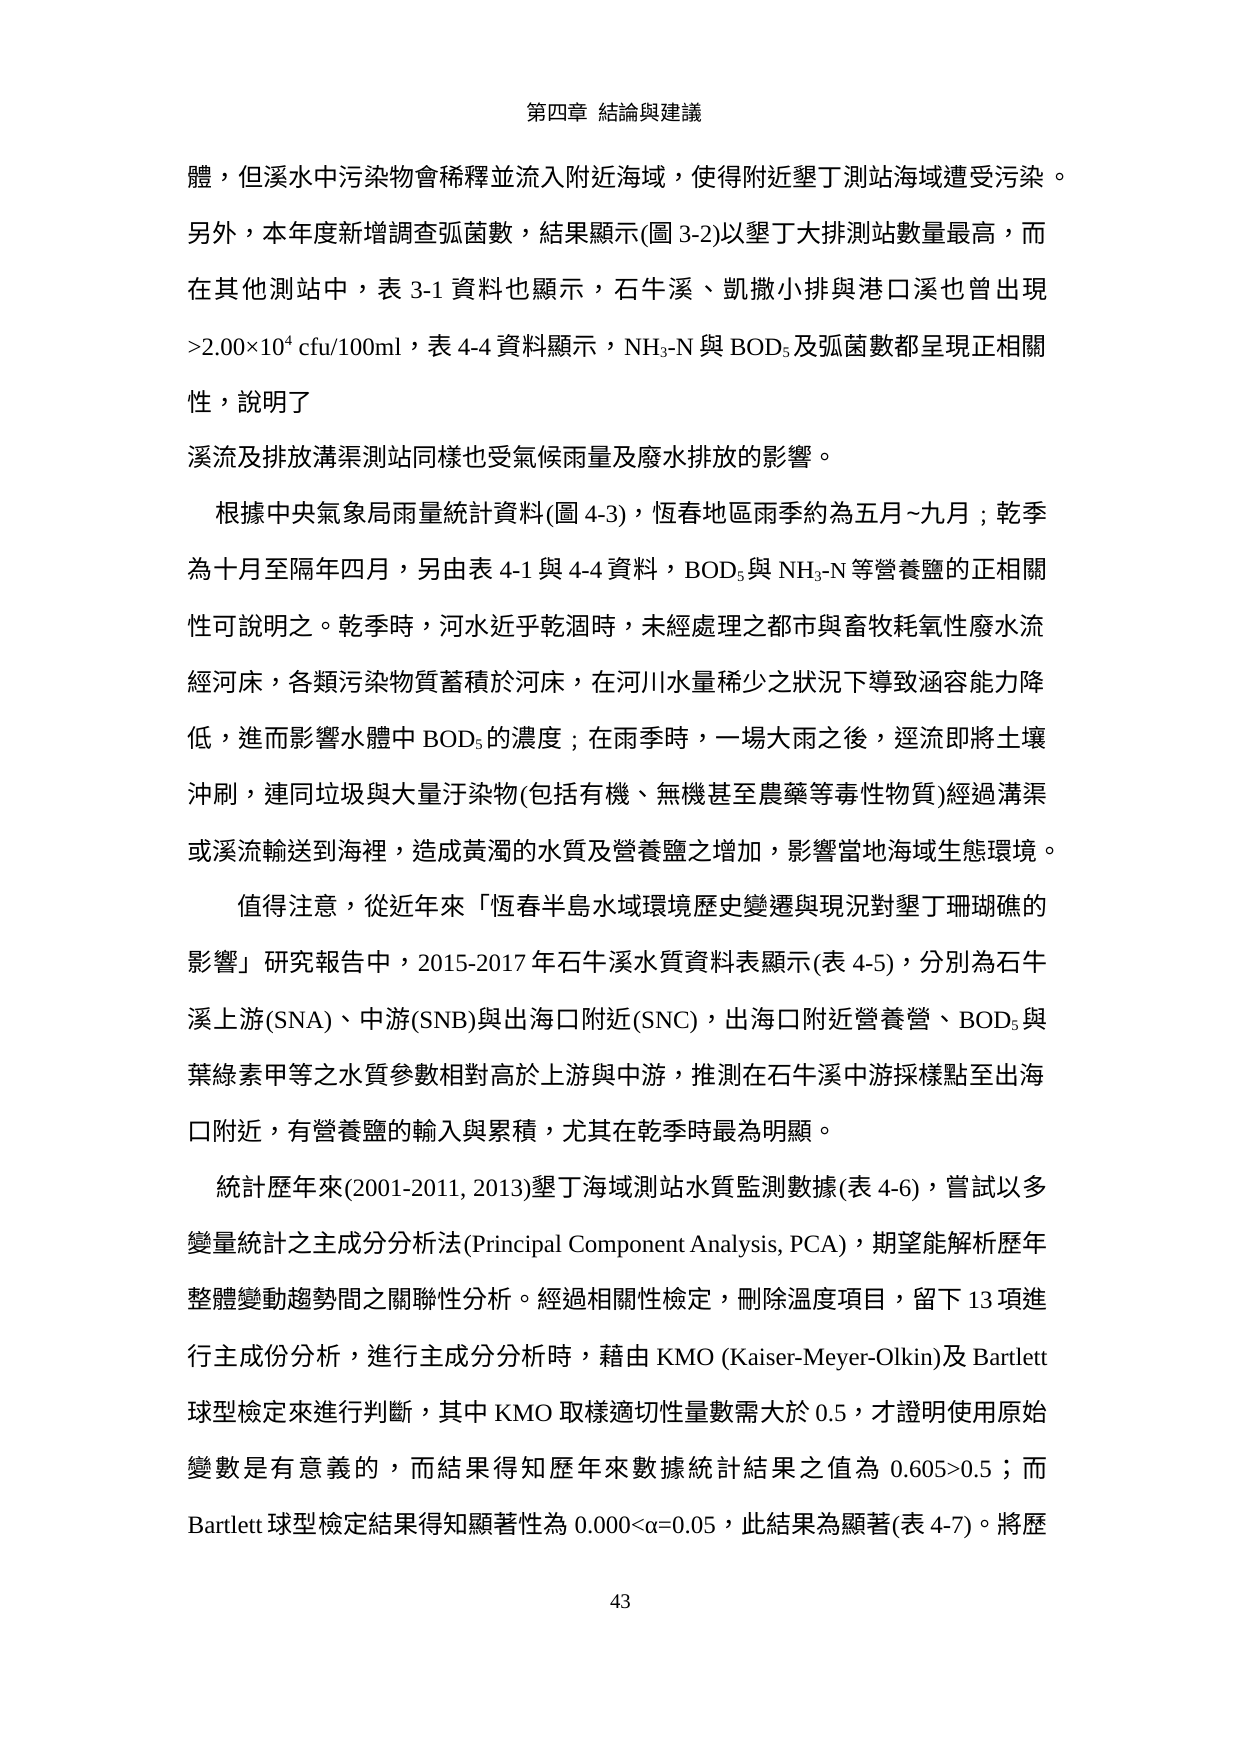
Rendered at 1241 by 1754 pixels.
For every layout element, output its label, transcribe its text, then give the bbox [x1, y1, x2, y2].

text 統計歷年來(2001-2011, 2013)墾丁海域測站水質監測數據(表4-6)，嘗試以多變量統計之主成分分析法(Principal Component Analysis, PCA)，期望能解析歷年整體變動趨勢間之關聯性分析。經過相關性檢定，刪除溫度項目，留下13項進行主成份分析，進行主成分分析時，藉由KMO (Kaiser-Meyer-Olkin)及Bartlett 球型檢定來進行判斷，其中KMO 取樣適切性量數需大於0.5，才證明使用原始變數是有意義的，而結果得知歷年來數據統計結果之值為0.605>0.5；而Bartlett球型檢定結果得知顯著性為0.000<α=0.05，此結果為顯著(表4-7)。將歷 [187, 1160, 1047, 1535]
text 溪流及排放溝渠測站同樣也受氣候雨量及廢水排放的影響。 [187, 431, 1047, 468]
text 值得注意，從近年來「恆春半島水域環境歷史變遷與現況對墾丁珊瑚礁的影響」研究報告中，2015-2017年石牛溪水質資料表顯示(表4-5)，分別為石牛溪上游(SNA)、中游(SNB)與出海口附近(SNC)，出海口附近營養營、BOD5與葉綠素甲等之水質參數相對高於上游與中游，推測在石牛溪中游採樣點至出海口附近，有營養鹽的輸入與累積，尤其在乾季時最為明顯。 [187, 880, 1047, 1142]
text 本年度溪流及排放溝渠測站中，pH值與溶氧飽和度及溶氧量，亦呈現正相關(其相關係數r2=0.567, r2=0.6032，n=20，p<0.001)(圖4-2)，顯示生物之呼吸作用與光合作用，對水體之pH值具相當之影響力。石牛溪、墾丁大排與凱撒小排，有相對較高的含氮營養鹽(NH3-N、NO3-N、NO2-N)﹔及磷酸鹽(石牛溪與凱撒小排)。濁度與懸浮固體主要在保力溪與港口溪具較高測值，其原因主要是受到雨水沖刷陸地土壤。值得注意，由綠素甲測值發現墾丁大排測站，因溪水水量稀少，使得水體之涵容力降低，加上流域各式各樣污染物質之輸入累積導致其優養化現象發生；反之，當大雨發生，溪水水量增加，將帶來大量懸浮固體，但溪水中污染物會稀釋並流入附近海域，使得附近墾丁測站海域遭受污染。另外，本年度新增調查弧菌數，結果顯示(圖3-2)以墾丁大排測站數量最高，而在其他測站中，表3-1資料也顯示，石牛溪、凱撒小排與港口溪也曾出現>2.00×104 cfu/100ml，表4-4資料顯示，NH3-N與BOD5及弧菌數都呈現正相關性，說明了 [187, 150, 1047, 413]
text 根據中央氣象局雨量統計資料(圖4-3)，恆春地區雨季約為五月~九月﹔乾季為十月至隔年四月，另由表4-1與4-4資料，BOD5與NH3-N等營養鹽的正相關性可說明之。乾季時，河水近乎乾涸時，未經處理之都市與畜牧耗氧性廢水流經河床，各類污染物質蓄積於河床，在河川水量稀少之狀況下導致涵容能力降低，進而影響水體中BOD5的濃度﹔在雨季時，一場大雨之後，逕流即將土壤沖刷，連同垃圾與大量汙染物(包括有機、無機甚至農藥等毒性物質)經過溝渠或溪流輸送到海裡，造成黃濁的水質及營養鹽之增加，影響當地海域生態環境。 [187, 487, 1047, 862]
